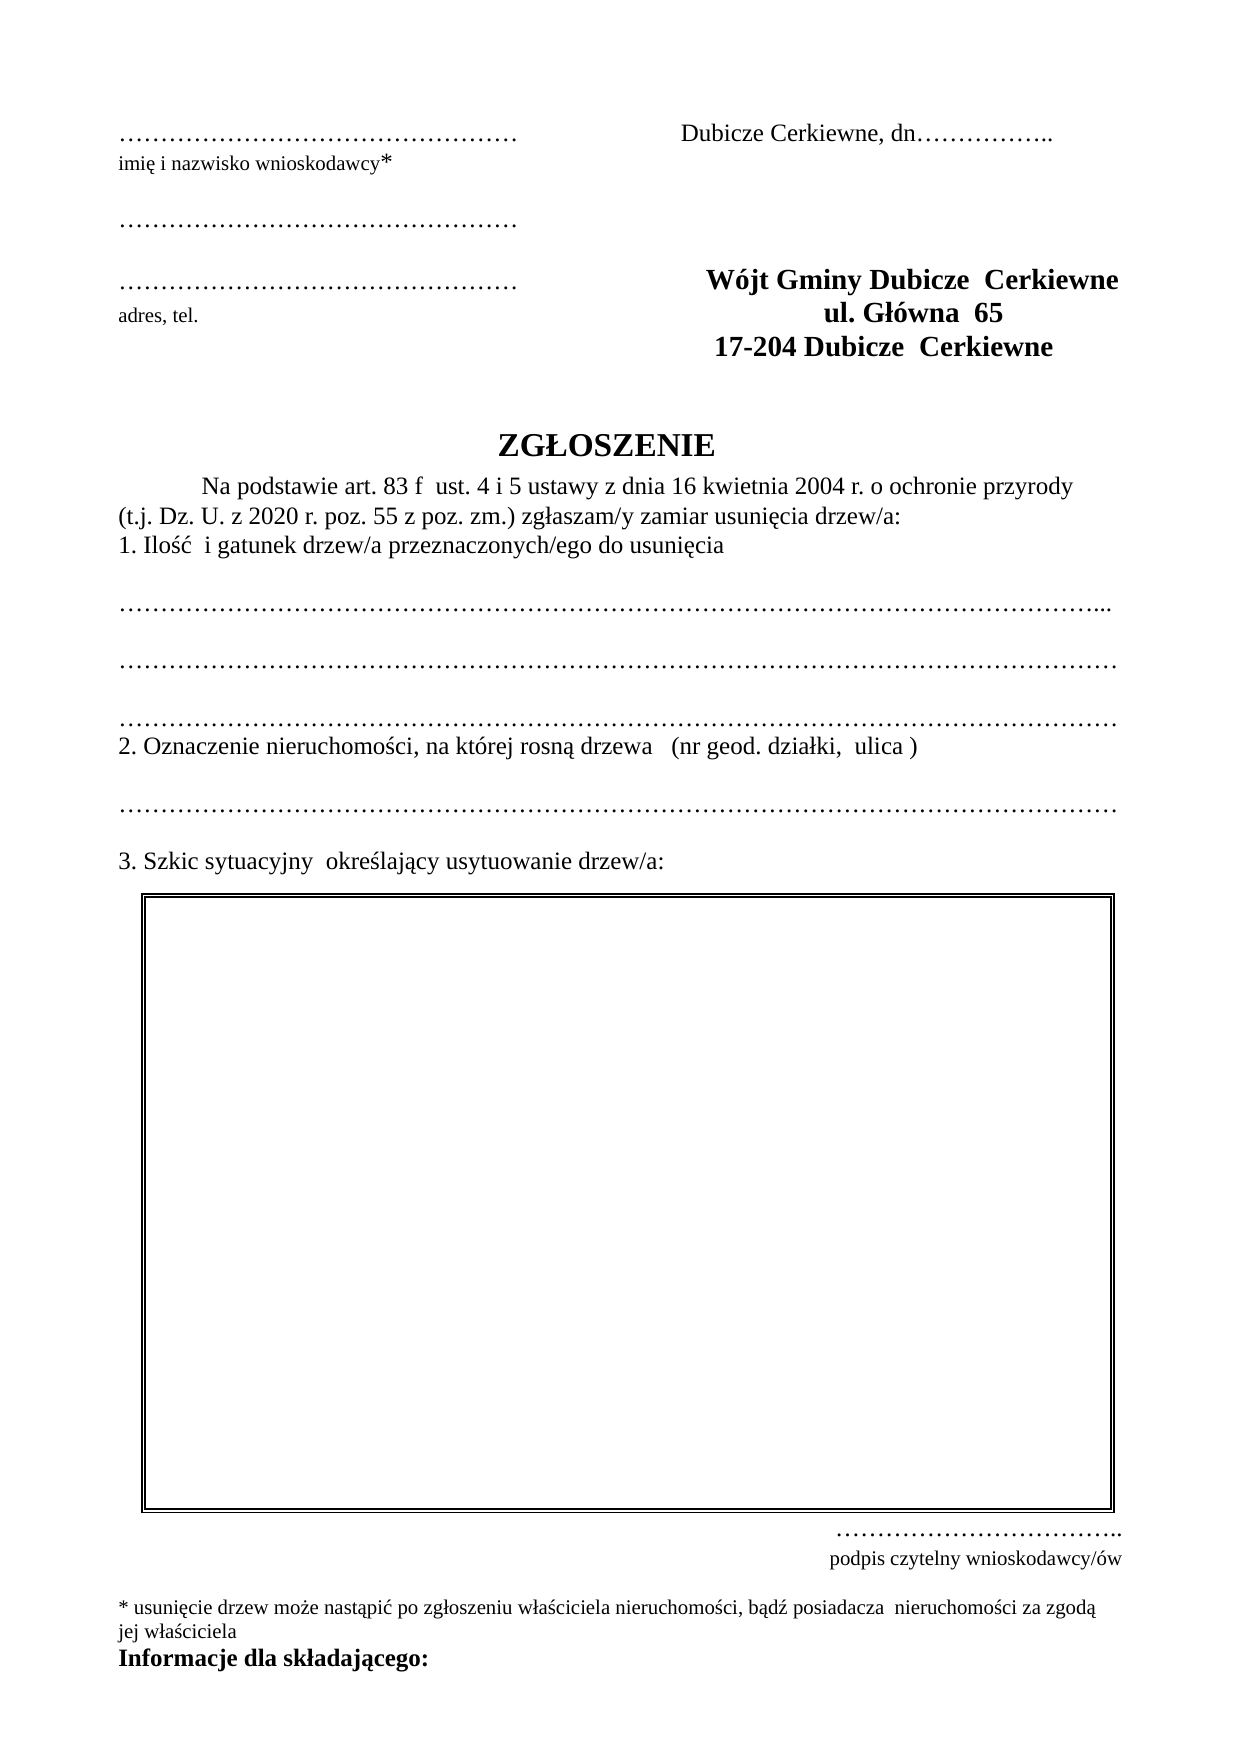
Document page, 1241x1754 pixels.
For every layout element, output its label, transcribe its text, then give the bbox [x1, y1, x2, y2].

text ………………………………………… Wójt Gminy Dubicze Cerkiewne [118, 262, 1122, 295]
text podpis czytelny wnioskodawcy/ów [118, 1542, 1122, 1571]
text * usunięcie drzew może nastąpić po zgłoszeniu właściciela nieruchomości, bądź posiadacza nieruchomości za zgodą jej właściciela [118, 1595, 1122, 1643]
text 3. Szkic sytuacyjny określający usytuowanie drzew/a: [118, 846, 1122, 875]
text imię i nazwisko wnioskodawcy* [118, 147, 1122, 176]
text ………………………………………… [118, 204, 1122, 233]
text 1. Ilość i gatunek drzew/a przeznaczonych/ego do usunięcia [118, 530, 1122, 559]
text …………………………….. [118, 1450, 1122, 1542]
text ………………………………………………………………………………………………………… [118, 789, 1122, 818]
text Na podstawie art. 83 f ust. 4 i 5 ustawy z dnia 16 kwietnia 2004 r. o ochronie przyrody (t.j. Dz. U. z 2020 r. poz. 55 z poz. zm.) zgłaszam/y zamiar usunięcia drzew/a: [118, 463, 1122, 530]
text 17-204 Dubicze Cerkiewne [118, 329, 1122, 396]
text adres, tel. ul. Główna 65 [118, 295, 1122, 329]
text ………………………………………… Dubicze Cerkiewne, dn…………….. [118, 118, 1122, 147]
text ………………………………………………………………………………………………………… [118, 703, 1122, 731]
text Informacje dla składającego: [118, 1643, 1122, 1672]
text 2. Oznaczenie nieruchomości, na której rosną drzewa (nr geod. działki, ulica ) [118, 731, 1122, 760]
text ………………………………………………………………………………………………………… [118, 645, 1122, 674]
text ………………………………………………………………………………………………………... [118, 588, 1122, 616]
text ZGŁOSZENIE [118, 425, 1122, 463]
